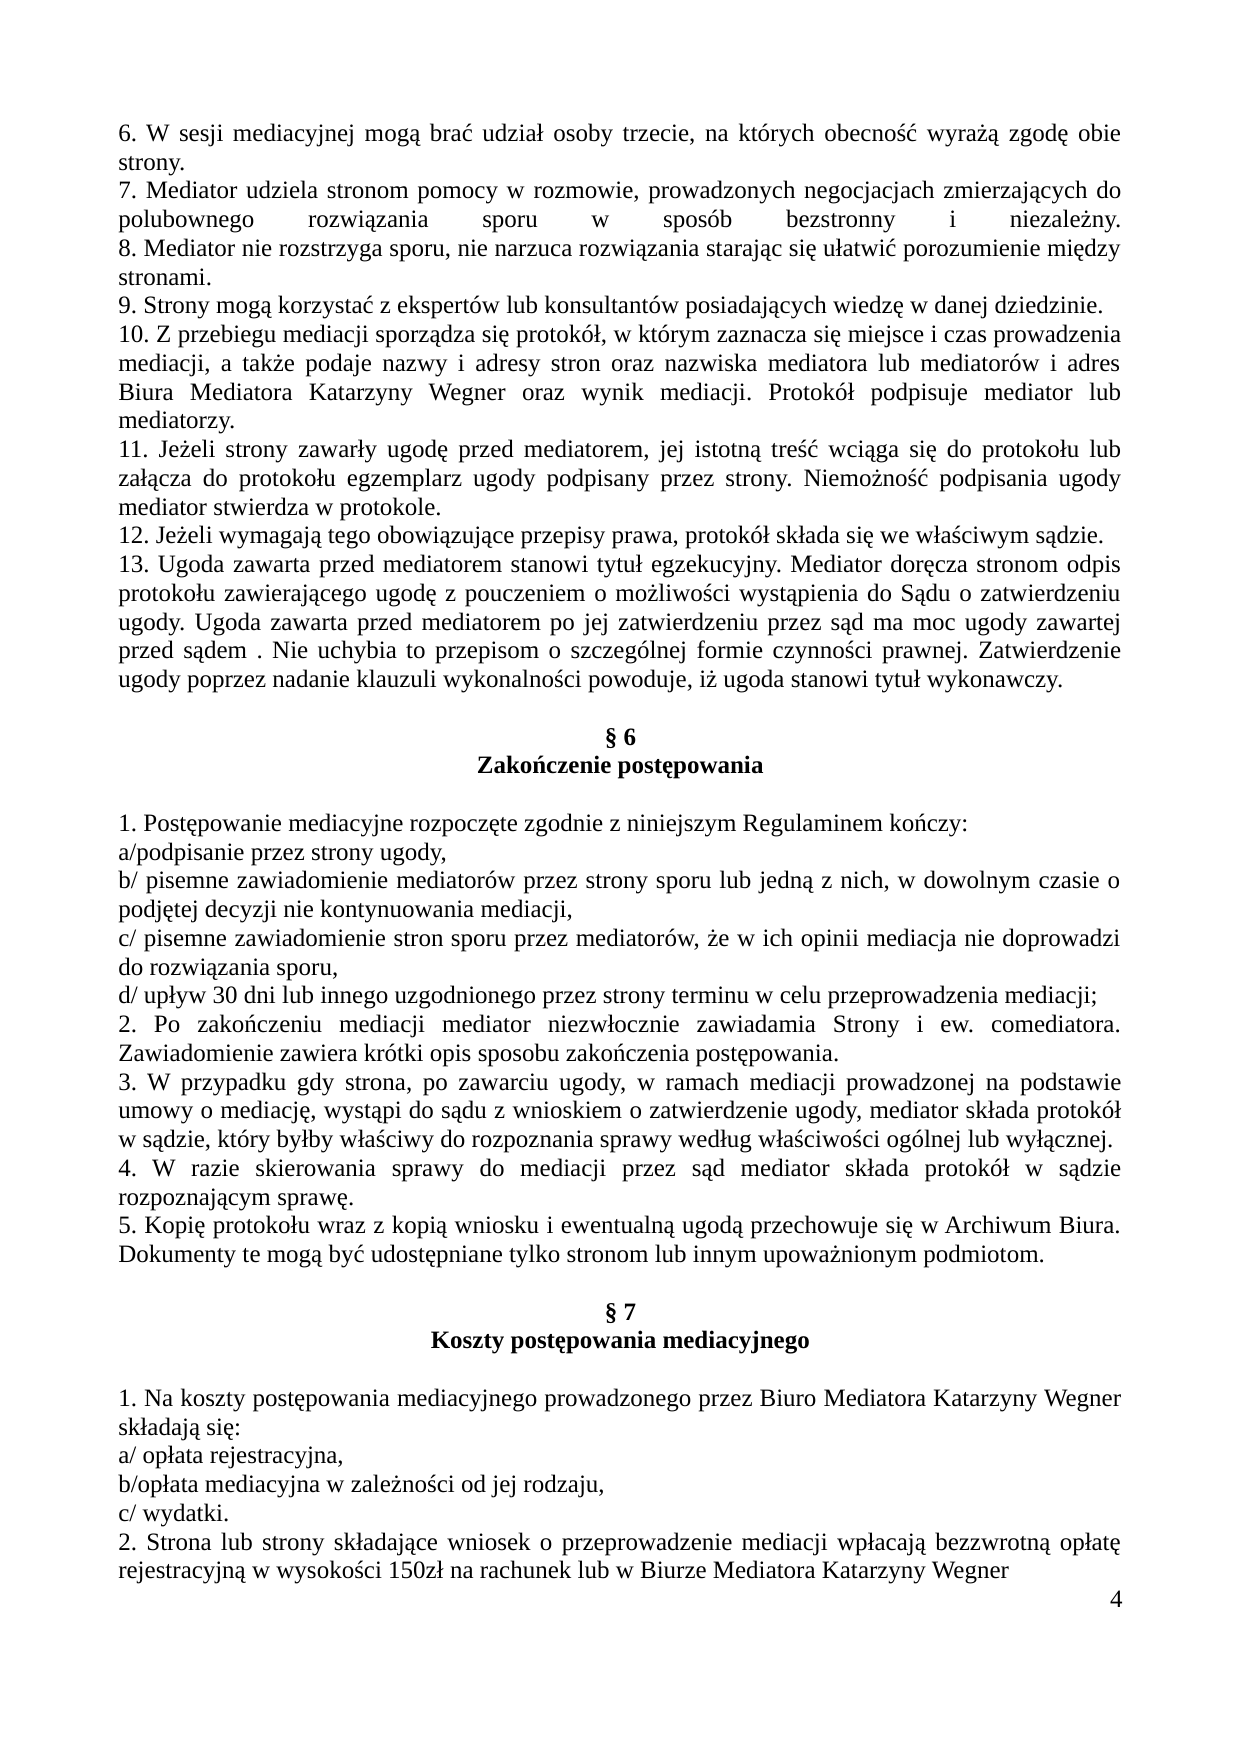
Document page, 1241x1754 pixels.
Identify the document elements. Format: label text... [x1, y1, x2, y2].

text 4 [118, 1584, 1122, 1613]
text 1. Na koszty postępowania mediacyjnego prowadzonego przez Biuro Mediatora Katarzyny Wegner składają się: [118, 1383, 1122, 1441]
text c/ pisemne zawiadomienie stron sporu przez mediatorów, że w ich opinii mediacja nie doprowadzi do rozwiązania sporu, [118, 923, 1122, 981]
text 2. Strona lub strony składające wniosek o przeprowadzenie mediacji wpłacają bezzwrotną opłatę rejestracyjną w wysokości 150zł na rachunek lub w Biurze Mediatora Katarzyny Wegner [118, 1527, 1122, 1584]
text b/opłata mediacyjna w zależności od jej rodzaju, [118, 1469, 1122, 1498]
text 7. Mediator udziela stronom pomocy w rozmowie, prowadzonych negocjacjach zmierzających do polubownego rozwiązania sporu w sposób bezstronny i niezależny. 8. Mediator nie rozstrzyga sporu, nie narzuca rozwiązania starając się ułatwić porozumienie między stronami. [118, 176, 1122, 291]
text 3. W przypadku gdy strona, po zawarciu ugody, w ramach mediacji prowadzonej na podstawie umowy o mediację, wystąpi do sądu z wnioskiem o zatwierdzenie ugody, mediator składa protokół w sądzie, który byłby właściwy do rozpoznania sprawy według właściwości ogólnej lub wyłącznej. [118, 1067, 1122, 1153]
text 9. Strony mogą korzystać z ekspertów lub konsultantów posiadających wiedzę w danej dziedzinie. [118, 291, 1122, 319]
text 6. W sesji mediacyjnej mogą brać udział osoby trzecie, na których obecność wyrażą zgodę obie strony. [118, 118, 1122, 176]
text 12. Jeżeli wymagają tego obowiązujące przepisy prawa, protokół składa się we właściwym sądzie. [118, 521, 1122, 549]
text a/podpisanie przez strony ugody, [118, 837, 1122, 866]
text c/ wydatki. [118, 1498, 1122, 1527]
text 10. Z przebiegu mediacji sporządza się protokół, w którym zaznacza się miejsce i czas prowadzenia mediacji, a także podaje nazwy i adresy stron oraz nazwiska mediatora lub mediatorów i adres Biura Mediatora Katarzyny Wegner oraz wynik mediacji. Protokół podpisuje mediator lub mediatorzy. 11. Jeżeli strony zawarły ugodę przed mediatorem, jej istotną treść wciąga się do protokołu lub załącza do protokołu egzemplarz ugody podpisany przez strony. Niemożność podpisania ugody mediator stwierdza w protokole. [118, 319, 1122, 521]
text 1. Postępowanie mediacyjne rozpoczęte zgodnie z niniejszym Regulaminem kończy: [118, 808, 1122, 837]
text § 6 Zakończenie postępowania [118, 722, 1122, 779]
text b/ pisemne zawiadomienie mediatorów przez strony sporu lub jedną z nich, w dowolnym czasie o podjętej decyzji nie kontynuowania mediacji, [118, 866, 1122, 923]
text 5. Kopię protokołu wraz z kopią wniosku i ewentualną ugodą przechowuje się w Archiwum Biura. Dokumenty te mogą być udostępniane tylko stronom lub innym upoważnionym podmiotom. [118, 1211, 1122, 1268]
text d/ upływ 30 dni lub innego uzgodnionego przez strony terminu w celu przeprowadzenia mediacji; [118, 981, 1122, 1009]
text a/ opłata rejestracyjna, [118, 1441, 1122, 1469]
text § 7 Koszty postępowania mediacyjnego [118, 1297, 1122, 1354]
text 13. Ugoda zawarta przed mediatorem stanowi tytuł egzekucyjny. Mediator doręcza stronom odpis protokołu zawierającego ugodę z pouczeniem o możliwości wystąpienia do Sądu o zatwierdzeniu ugody. Ugoda zawarta przed mediatorem po jej zatwierdzeniu przez sąd ma moc ugody zawartej przed sądem . Nie uchybia to przepisom o szczególnej formie czynności prawnej. Zatwierdzenie ugody poprzez nadanie klauzuli wykonalności powoduje, iż ugoda stanowi tytuł wykonawczy. [118, 549, 1122, 693]
text 4. W razie skierowania sprawy do mediacji przez sąd mediator składa protokół w sądzie rozpoznającym sprawę. [118, 1153, 1122, 1211]
text 2. Po zakończeniu mediacji mediator niezwłocznie zawiadamia Strony i ew. comediatora. Zawiadomienie zawiera krótki opis sposobu zakończenia postępowania. [118, 1009, 1122, 1067]
